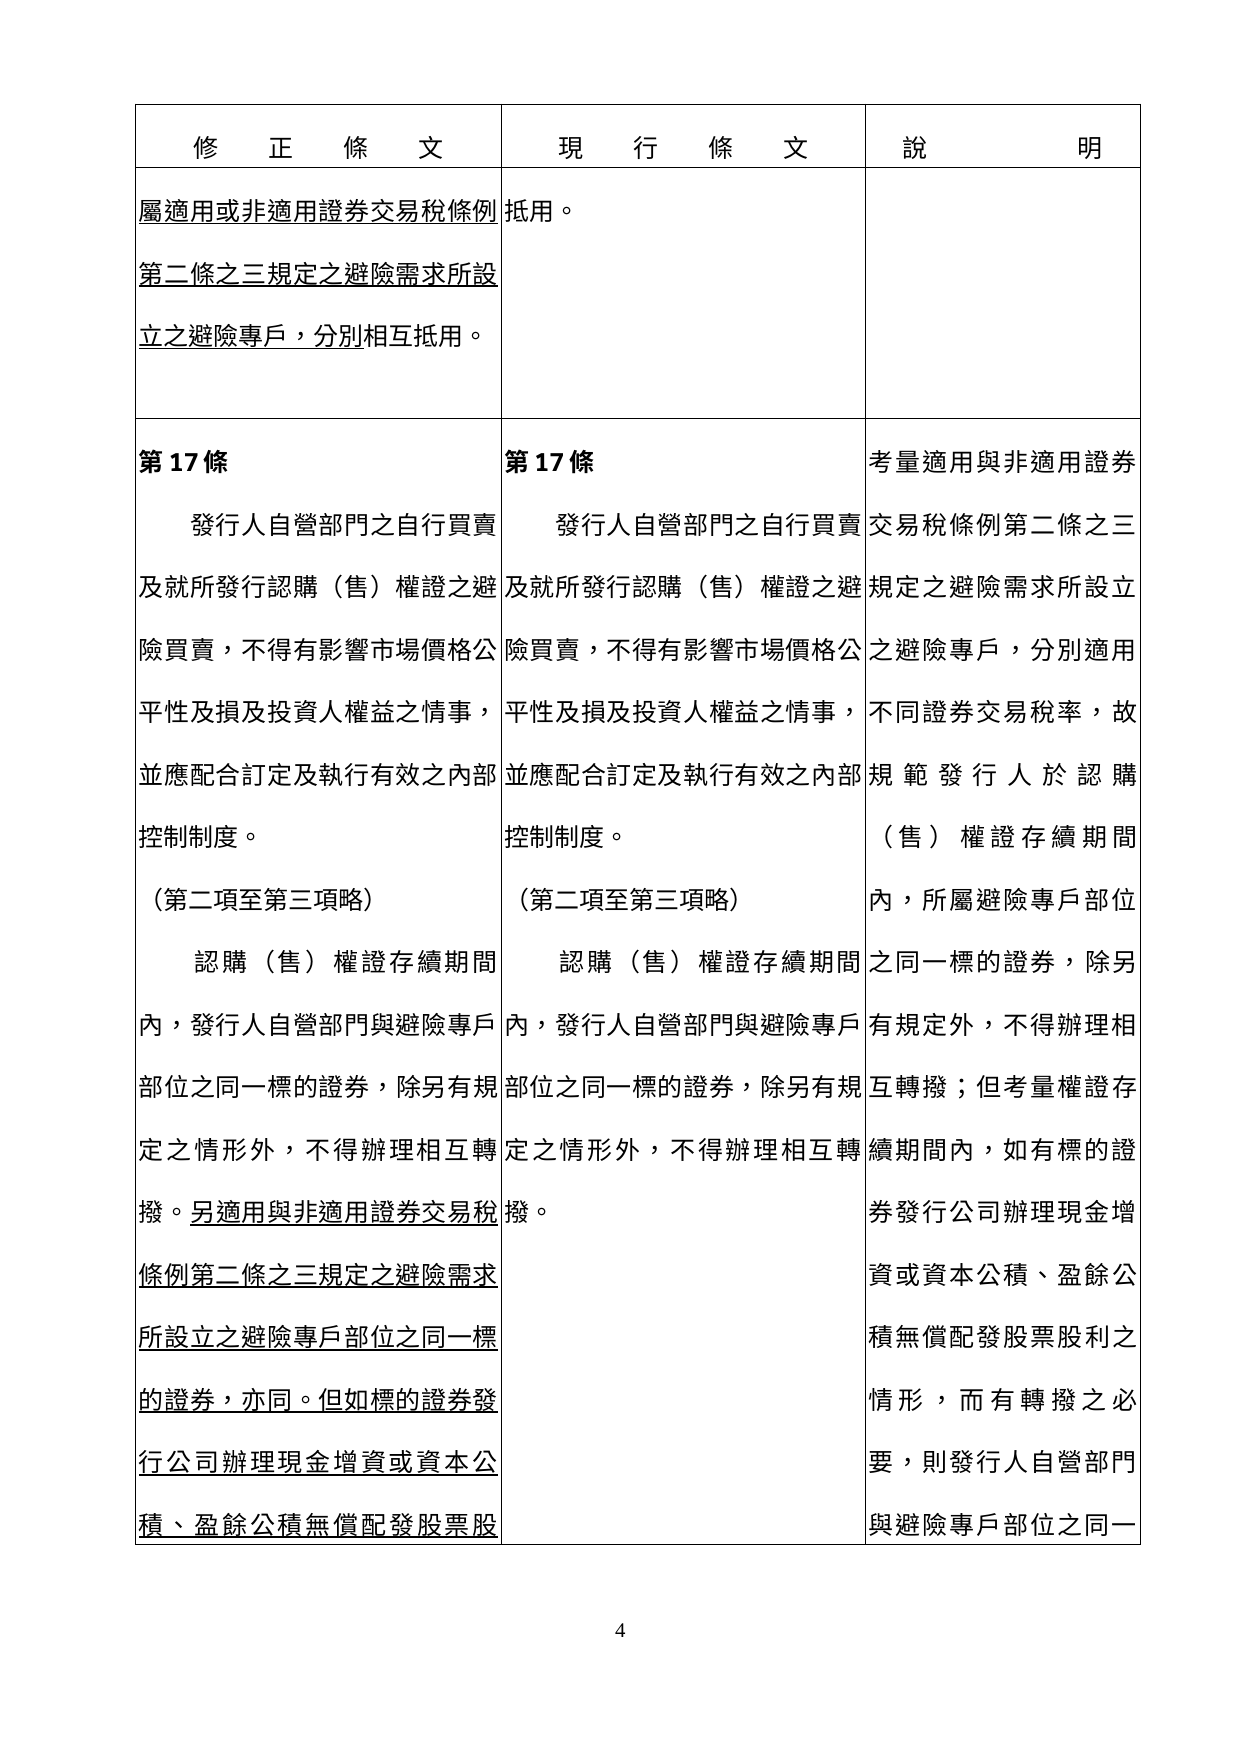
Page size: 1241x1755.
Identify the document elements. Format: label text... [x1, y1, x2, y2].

table_cell 考量適用與非適用證券交易稅條例第二條之三規定之避險需求所設立之避險專戶，分別適用不同證券交易稅率，故規範發行人於認購（售）權證存續期間內，所屬避險專戶部位之同一標的證券，除另有規定外，不得辦理相互轉撥；但考量權證存續期間內，如有標的證券發行公司辦理現金增資或資本公積、盈餘公積無償配發股票股利之情形，而有轉撥之必要，則發行人自營部門與避險專戶部位之同一 [866, 419, 1140, 1544]
table_cell 第17條 發行人自營部門之自行買賣及就所發行認購（售）權證之避險買賣，不得有影響市場價格公平性及損及投資人權益之情事，並應配合訂定及執行有效之內部控制制度。 （第二項至第三項略） 認購（售）權證存續期間內，發行人自營部門與避險專戶部位之同一標的證券，除另有規定之情形外，不得辦理相互轉撥。 [502, 419, 865, 1544]
table_cell 第17條 發行人自營部門之自行買賣及就所發行認購（售）權證之避險買賣，不得有影響市場價格公平性及損及投資人權益之情事，並應配合訂定及執行有效之內部控制制度。 （第二項至第三項略） 認購（售）權證存續期間內，發行人自營部門與避險專戶部位之同一標的證券，除另有規定之情形外，不得辦理相互轉撥。另適用與非適用證券交易稅條例第二條之三規定之避險需求所設立之避險專戶部位之同一標的證券，亦同。但如標的證券發行公司辦理現金增資或資本公積、盈餘公積無償配發股票股 [136, 419, 501, 1544]
table_header 現 行 條 文 [502, 105, 865, 167]
table_cell 屬適用或非適用證券交易稅條例第二條之三規定之避險需求所設立之避險專戶，分別相互抵用。 [136, 168, 501, 418]
table_cell 抵用。 [502, 168, 865, 418]
table_header 修 正 條 文 [136, 105, 501, 167]
table_header 說 明 [866, 105, 1140, 167]
table_cell [866, 168, 1140, 418]
